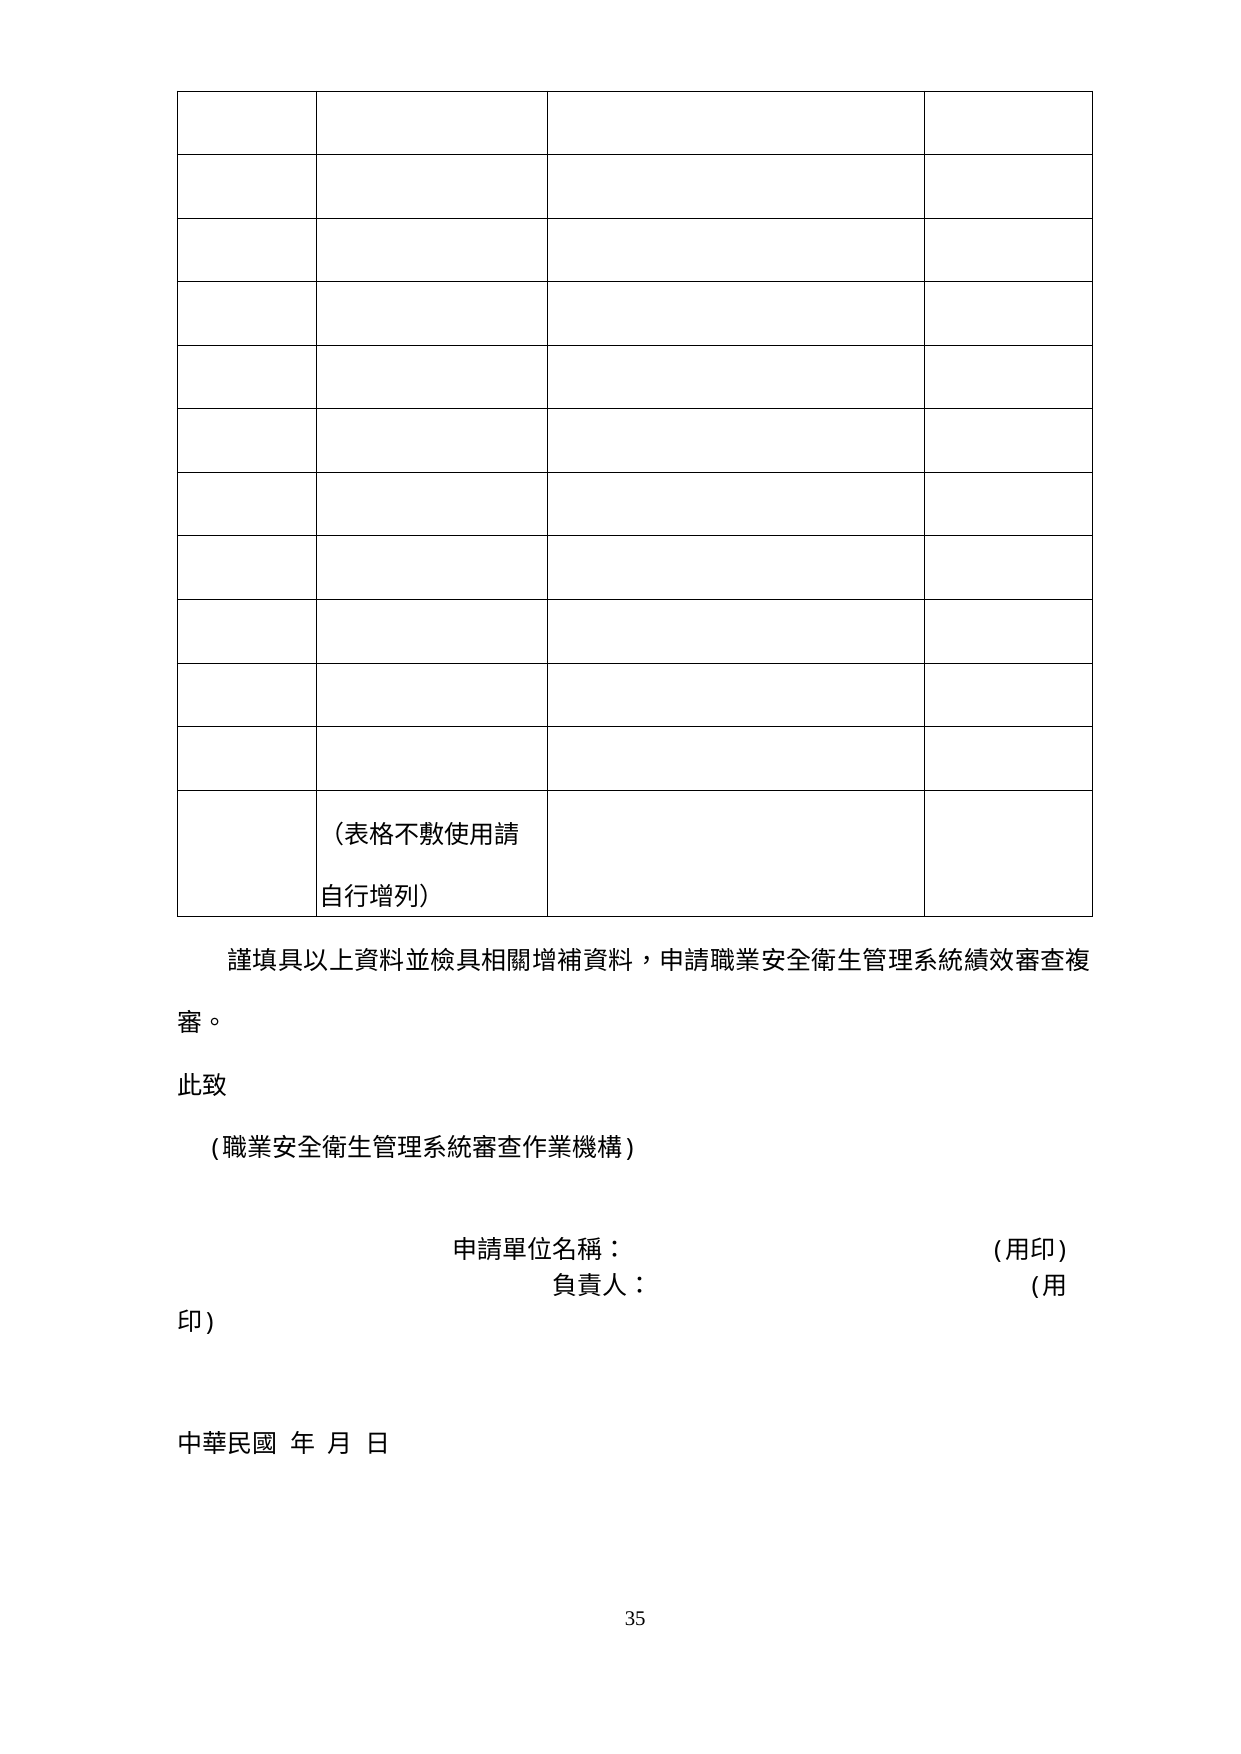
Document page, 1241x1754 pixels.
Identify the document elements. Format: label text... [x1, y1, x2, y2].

table_cell [178, 727, 316, 789]
table_cell [178, 282, 316, 345]
table_cell [925, 155, 1092, 218]
table_cell [178, 409, 316, 472]
table_cell [925, 92, 1092, 154]
table_cell [925, 536, 1092, 599]
table_cell [178, 791, 316, 916]
table_cell [925, 600, 1092, 662]
text 中華民國 年 月 日 [177, 1400, 1092, 1463]
table_cell [178, 536, 316, 599]
table_cell [925, 409, 1092, 472]
table_cell [317, 536, 547, 599]
table_cell [178, 219, 316, 281]
table_cell [317, 155, 547, 218]
table_cell [317, 409, 547, 472]
table_cell [548, 536, 924, 599]
table_cell （表格不敷使用請自行增列） [317, 791, 547, 916]
text (職業安全衛生管理系統審查作業機構) [177, 1104, 1092, 1167]
table_cell [317, 600, 547, 662]
table_cell [317, 727, 547, 789]
table_cell [548, 92, 924, 154]
table_cell [178, 473, 316, 535]
table_cell [548, 219, 924, 281]
table_cell [925, 664, 1092, 726]
table_cell [548, 791, 924, 916]
table_cell [925, 282, 1092, 345]
text 此致 [177, 1042, 1092, 1104]
table_cell [925, 791, 1092, 916]
table_cell [548, 409, 924, 472]
table_cell [548, 346, 924, 408]
table_cell [548, 727, 924, 789]
table_cell [178, 600, 316, 662]
table_cell [178, 346, 316, 408]
table_cell [548, 473, 924, 535]
table_cell [178, 155, 316, 218]
table_cell [317, 664, 547, 726]
table_cell [317, 346, 547, 408]
table_cell [178, 664, 316, 726]
table_cell [925, 727, 1092, 789]
table_cell [317, 282, 547, 345]
table_cell [925, 473, 1092, 535]
table_cell [548, 155, 924, 218]
table_cell [178, 92, 316, 154]
text 申請單位名稱： (用印) [452, 1229, 1092, 1265]
table_cell [548, 600, 924, 662]
table_cell [548, 282, 924, 345]
table_cell [925, 346, 1092, 408]
table_cell [548, 664, 924, 726]
text 負責人： (用印) [177, 1265, 1092, 1338]
table_cell [317, 92, 547, 154]
table_cell [317, 219, 547, 281]
table_cell [925, 219, 1092, 281]
table_cell [317, 473, 547, 535]
text 謹填具以上資料並檢具相關增補資料，申請職業安全衛生管理系統績效審查複審。 [177, 917, 1092, 1042]
